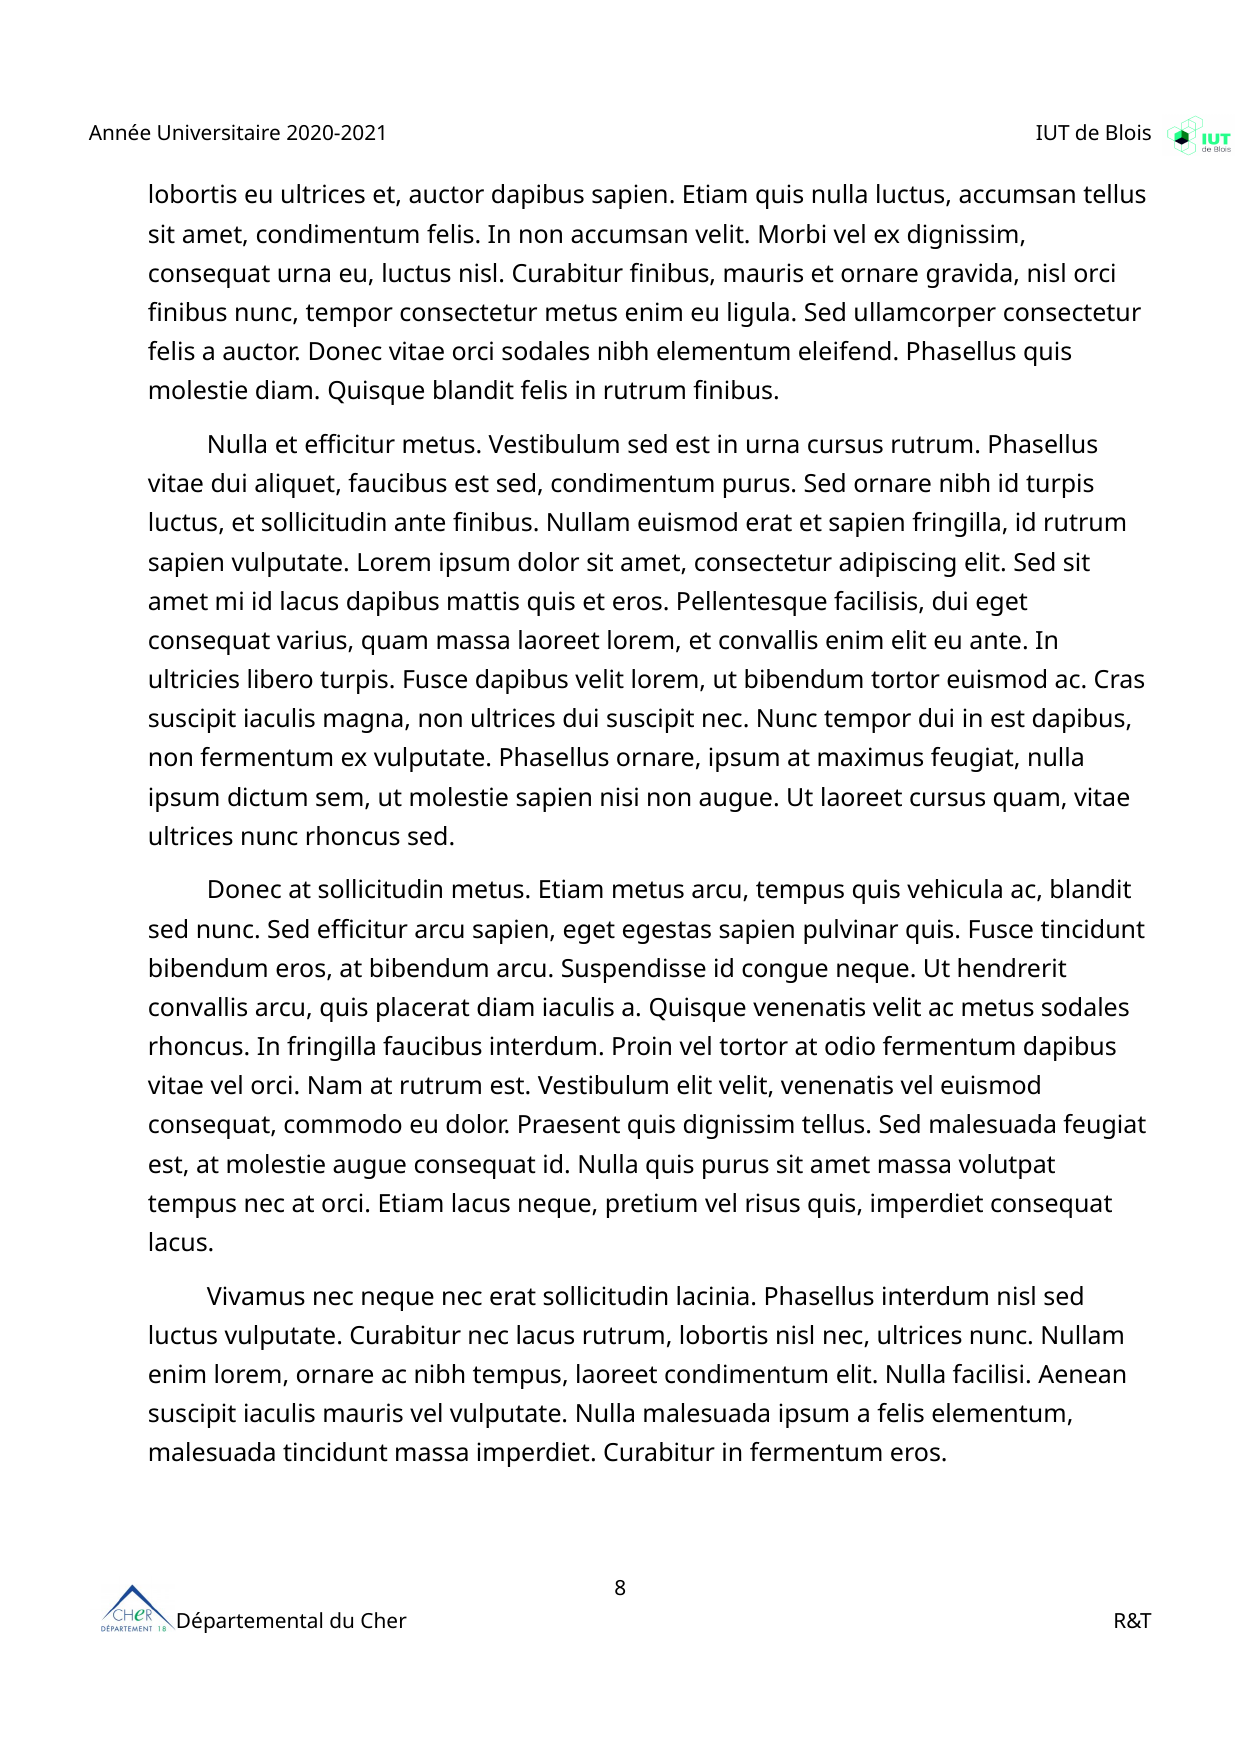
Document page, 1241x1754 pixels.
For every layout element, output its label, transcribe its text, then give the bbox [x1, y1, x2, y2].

picture [88, 1576, 176, 1636]
picture [1161, 114, 1236, 156]
text Donec at sollicitudin metus. Etiam metus arcu, tempus quis vehicula ac, blandit sed nunc. Sed efficitur arcu sapien, eget egestas sapien pulvinar quis. Fusce tincidunt bibendum eros, at bibendum arcu. Suspendisse id congue neque. Ut hendrerit convallis arcu, quis placerat diam iaculis a. Quisque venenatis velit ac metus sodales rhoncus. In fringilla faucibus interdum. Proin vel tortor at odio fermentum dapibus vitae vel orci. Nam at rutrum est. Vestibulum elit velit, venenatis vel euismod consequat, commodo eu dolor. Praesent quis dignissim tellus. Sed malesuada feugiat est, at molestie augue consequat id. Nulla quis purus sit amet massa volutpat tempus nec at orci. Etiam lacus neque, pretium vel risus quis, imperdiet consequat lacus. [148, 872, 1152, 1259]
text Vivamus nec neque nec erat sollicitudin lacinia. Phasellus interdum nisl sed luctus vulputate. Curabitur nec lacus rutrum, lobortis nisl nec, ultrices nunc. Nullam enim lorem, ornare ac nibh tempus, laoreet condimentum elit. Nulla facilisi. Aenean suscipit iaculis mauris vel vulputate. Nulla malesuada ipsum a felis elementum, malesuada tincidunt massa imperdiet. Curabitur in fermentum eros. [148, 1278, 1152, 1469]
text Nulla et efficitur metus. Vestibulum sed est in urna cursus rutrum. Phasellus vitae dui aliquet, faucibus est sed, condimentum purus. Sed ornare nibh id turpis luctus, et sollicitudin ante finibus. Nullam euismod erat et sapien fringilla, id rutrum sapien vulputate. Lorem ipsum dolor sit amet, consectetur adipiscing elit. Sed sit amet mi id lacus dapibus mattis quis et eros. Pellentesque facilisis, dui eget consequat varius, quam massa laoreet lorem, et convallis enim elit eu ante. In ultricies libero turpis. Fusce dapibus velit lorem, ut bibendum tortor euismod ac. Cras suscipit iaculis magna, non ultrices dui suscipit nec. Nunc tempor dui in est dapibus, non fermentum ex vulputate. Phasellus ornare, ipsum at maximus feugiat, nulla ipsum dictum sem, ut molestie sapien nisi non augue. Ut laoreet cursus quam, vitae ultrices nunc rhoncus sed. [148, 427, 1152, 852]
text lobortis eu ultrices et, auctor dapibus sapien. Etiam quis nulla luctus, accumsan tellus sit amet, condimentum felis. In non accumsan velit. Morbi vel ex dignissim, consequat urna eu, luctus nisl. Curabitur finibus, mauris et ornare gravida, nisl orci finibus nunc, tempor consectetur metus enim eu ligula. Sed ullamcorper consectetur felis a auctor. Donec vitae orci sodales nibh elementum eleifend. Phasellus quis molestie diam. Quisque blandit felis in rutrum finibus. [148, 177, 1152, 407]
